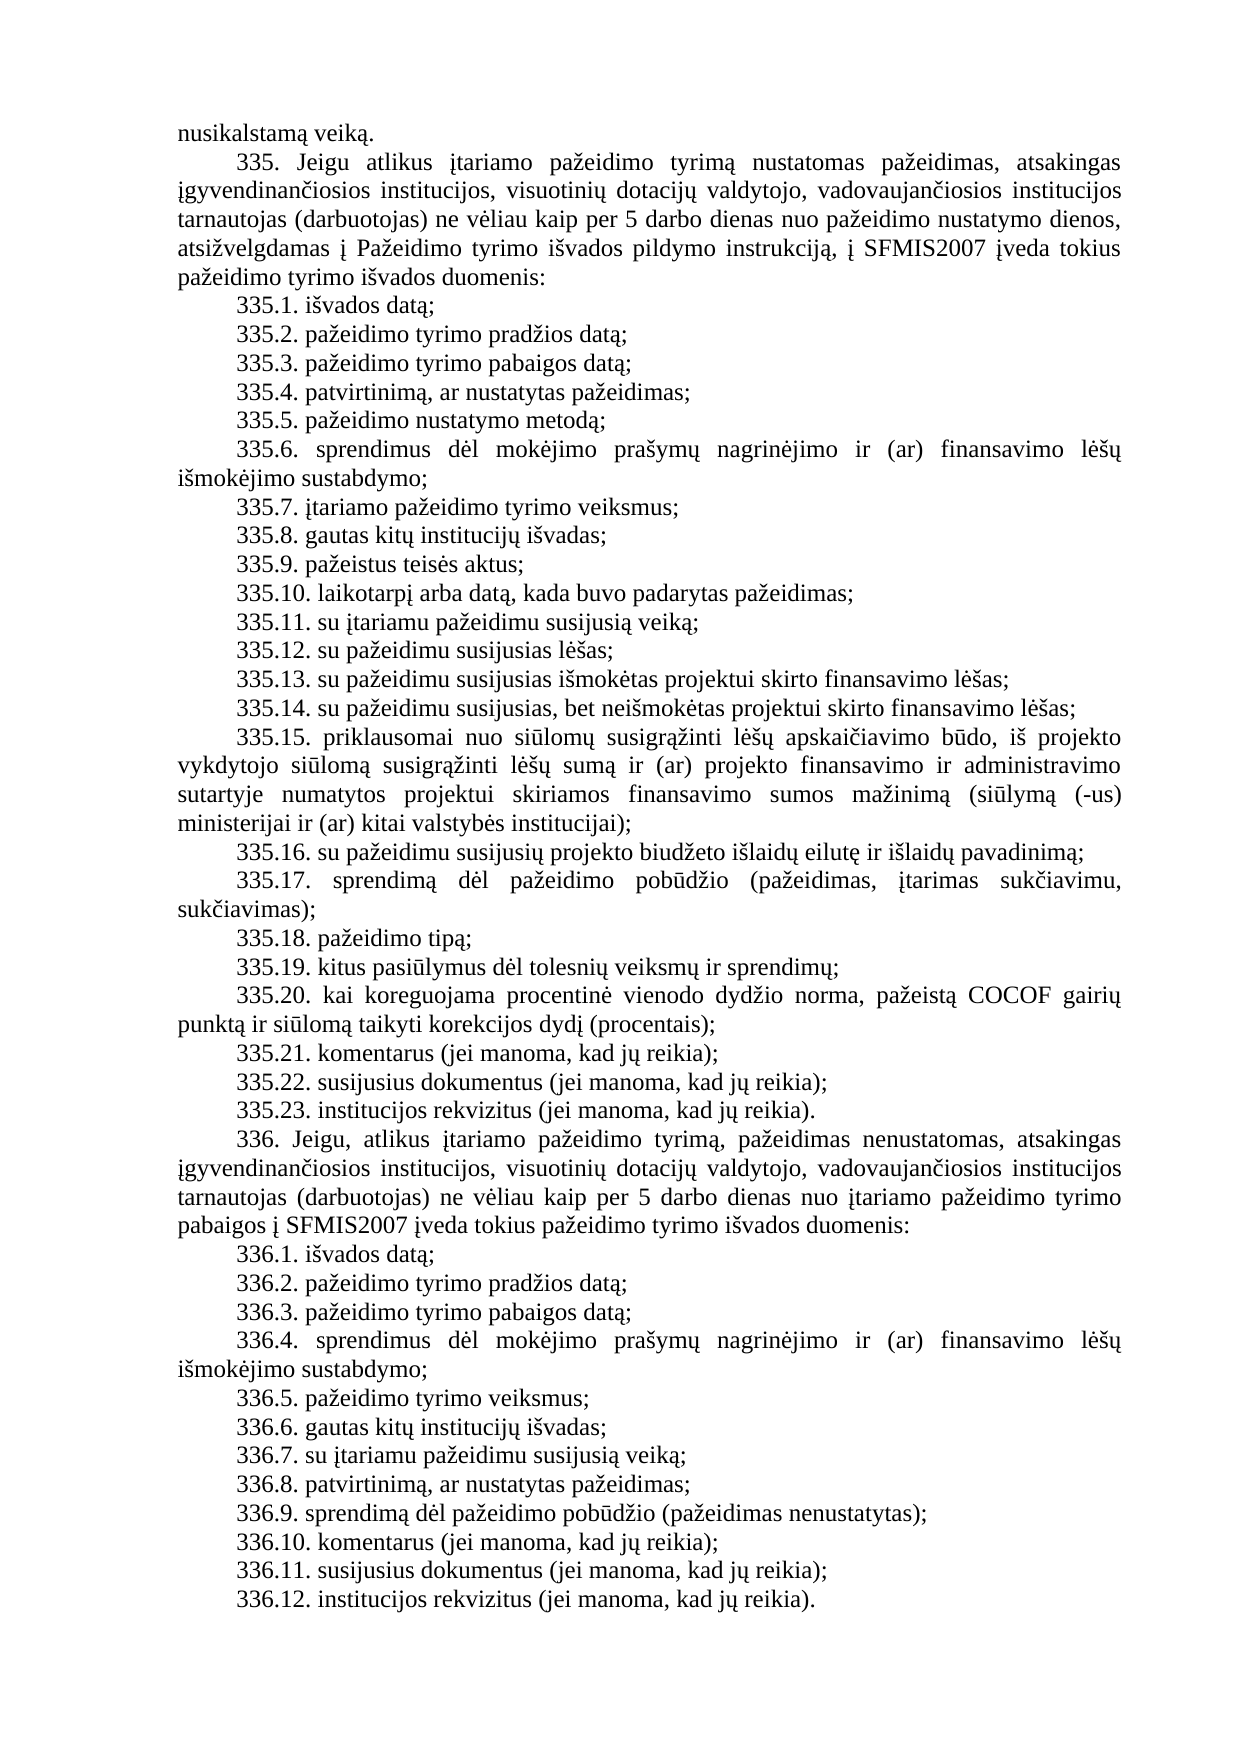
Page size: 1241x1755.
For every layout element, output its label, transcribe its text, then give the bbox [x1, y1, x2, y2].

text 336.11. susijusius dokumentus (jei manoma, kad jų reikia); [177, 1556, 1122, 1584]
text 335.7. įtariamo pažeidimo tyrimo veiksmus; [177, 492, 1122, 521]
text 336.8. patvirtinimą, ar nustatytas pažeidimas; [177, 1469, 1122, 1498]
text 335.19. kitus pasiūlymus dėl tolesnių veiksmų ir sprendimų; [177, 952, 1122, 981]
text 335.9. pažeistus teisės aktus; [177, 549, 1122, 578]
text 335.21. komentarus (jei manoma, kad jų reikia); [177, 1038, 1122, 1067]
text nusikalstamą veiką. [177, 118, 1122, 147]
text 335.8. gautas kitų institucijų išvadas; [177, 521, 1122, 549]
text 335.14. su pažeidimu susijusias, bet neišmokėtas projektui skirto finansavimo lėšas; [177, 693, 1122, 722]
text 336.7. su įtariamu pažeidimu susijusią veiką; [177, 1441, 1122, 1469]
text 335.16. su pažeidimu susijusių projekto biudžeto išlaidų eilutę ir išlaidų pavadinimą; [177, 837, 1122, 866]
text 335.22. susijusius dokumentus (jei manoma, kad jų reikia); [177, 1067, 1122, 1096]
text 336.3. pažeidimo tyrimo pabaigos datą; [177, 1297, 1122, 1326]
text 335.12. su pažeidimu susijusias lėšas; [177, 636, 1122, 664]
text 335. Jeigu atlikus įtariamo pažeidimo tyrimą nustatomas pažeidimas, atsakingas įgyvendinančiosios institucijos, visuotinių dotacijų valdytojo, vadovaujančiosios institucijos tarnautojas (darbuotojas) ne vėliau kaip per 5 darbo dienas nuo pažeidimo nustatymo dienos, atsižvelgdamas į Pažeidimo tyrimo išvados pildymo instrukciją, į SFMIS2007 įveda tokius pažeidimo tyrimo išvados duomenis: [177, 147, 1122, 291]
text 335.2. pažeidimo tyrimo pradžios datą; [177, 319, 1122, 348]
text 335.23. institucijos rekvizitus (jei manoma, kad jų reikia). [177, 1096, 1122, 1124]
text 335.18. pažeidimo tipą; [177, 923, 1122, 952]
text 335.5. pažeidimo nustatymo metodą; [177, 406, 1122, 434]
text 336.9. sprendimą dėl pažeidimo pobūdžio (pažeidimas nenustatytas); [177, 1498, 1122, 1527]
text 335.10. laikotarpį arba datą, kada buvo padarytas pažeidimas; [177, 578, 1122, 607]
text 336.4. sprendimus dėl mokėjimo prašymų nagrinėjimo ir (ar) finansavimo lėšų išmokėjimo sustabdymo; [177, 1326, 1122, 1383]
text 336.10. komentarus (jei manoma, kad jų reikia); [177, 1527, 1122, 1556]
text 336.5. pažeidimo tyrimo veiksmus; [177, 1383, 1122, 1412]
text 336.2. pažeidimo tyrimo pradžios datą; [177, 1268, 1122, 1297]
text 336.1. išvados datą; [177, 1239, 1122, 1268]
text 335.6. sprendimus dėl mokėjimo prašymų nagrinėjimo ir (ar) finansavimo lėšų išmokėjimo sustabdymo; [177, 434, 1122, 492]
text 336.12. institucijos rekvizitus (jei manoma, kad jų reikia). [177, 1584, 1122, 1613]
text 335.11. su įtariamu pažeidimu susijusią veiką; [177, 607, 1122, 636]
text 336.6. gautas kitų institucijų išvadas; [177, 1412, 1122, 1441]
text 335.20. kai koreguojama procentinė vienodo dydžio norma, pažeistą COCOF gairių punktą ir siūlomą taikyti korekcijos dydį (procentais); [177, 981, 1122, 1038]
text 336. Jeigu, atlikus įtariamo pažeidimo tyrimą, pažeidimas nenustatomas, atsakingas įgyvendinančiosios institucijos, visuotinių dotacijų valdytojo, vadovaujančiosios institucijos tarnautojas (darbuotojas) ne vėliau kaip per 5 darbo dienas nuo įtariamo pažeidimo tyrimo pabaigos į SFMIS2007 įveda tokius pažeidimo tyrimo išvados duomenis: [177, 1124, 1122, 1239]
text 335.4. patvirtinimą, ar nustatytas pažeidimas; [177, 377, 1122, 406]
text 335.13. su pažeidimu susijusias išmokėtas projektui skirto finansavimo lėšas; [177, 664, 1122, 693]
text 335.17. sprendimą dėl pažeidimo pobūdžio (pažeidimas, įtarimas sukčiavimu, sukčiavimas); [177, 866, 1122, 923]
text 335.3. pažeidimo tyrimo pabaigos datą; [177, 348, 1122, 377]
text 335.15. priklausomai nuo siūlomų susigrąžinti lėšų apskaičiavimo būdo, iš projekto vykdytojo siūlomą susigrąžinti lėšų sumą ir (ar) projekto finansavimo ir administravimo sutartyje numatytos projektui skiriamos finansavimo sumos mažinimą (siūlymą (-us) ministerijai ir (ar) kitai valstybės institucijai); [177, 722, 1122, 837]
text 335.1. išvados datą; [177, 291, 1122, 319]
